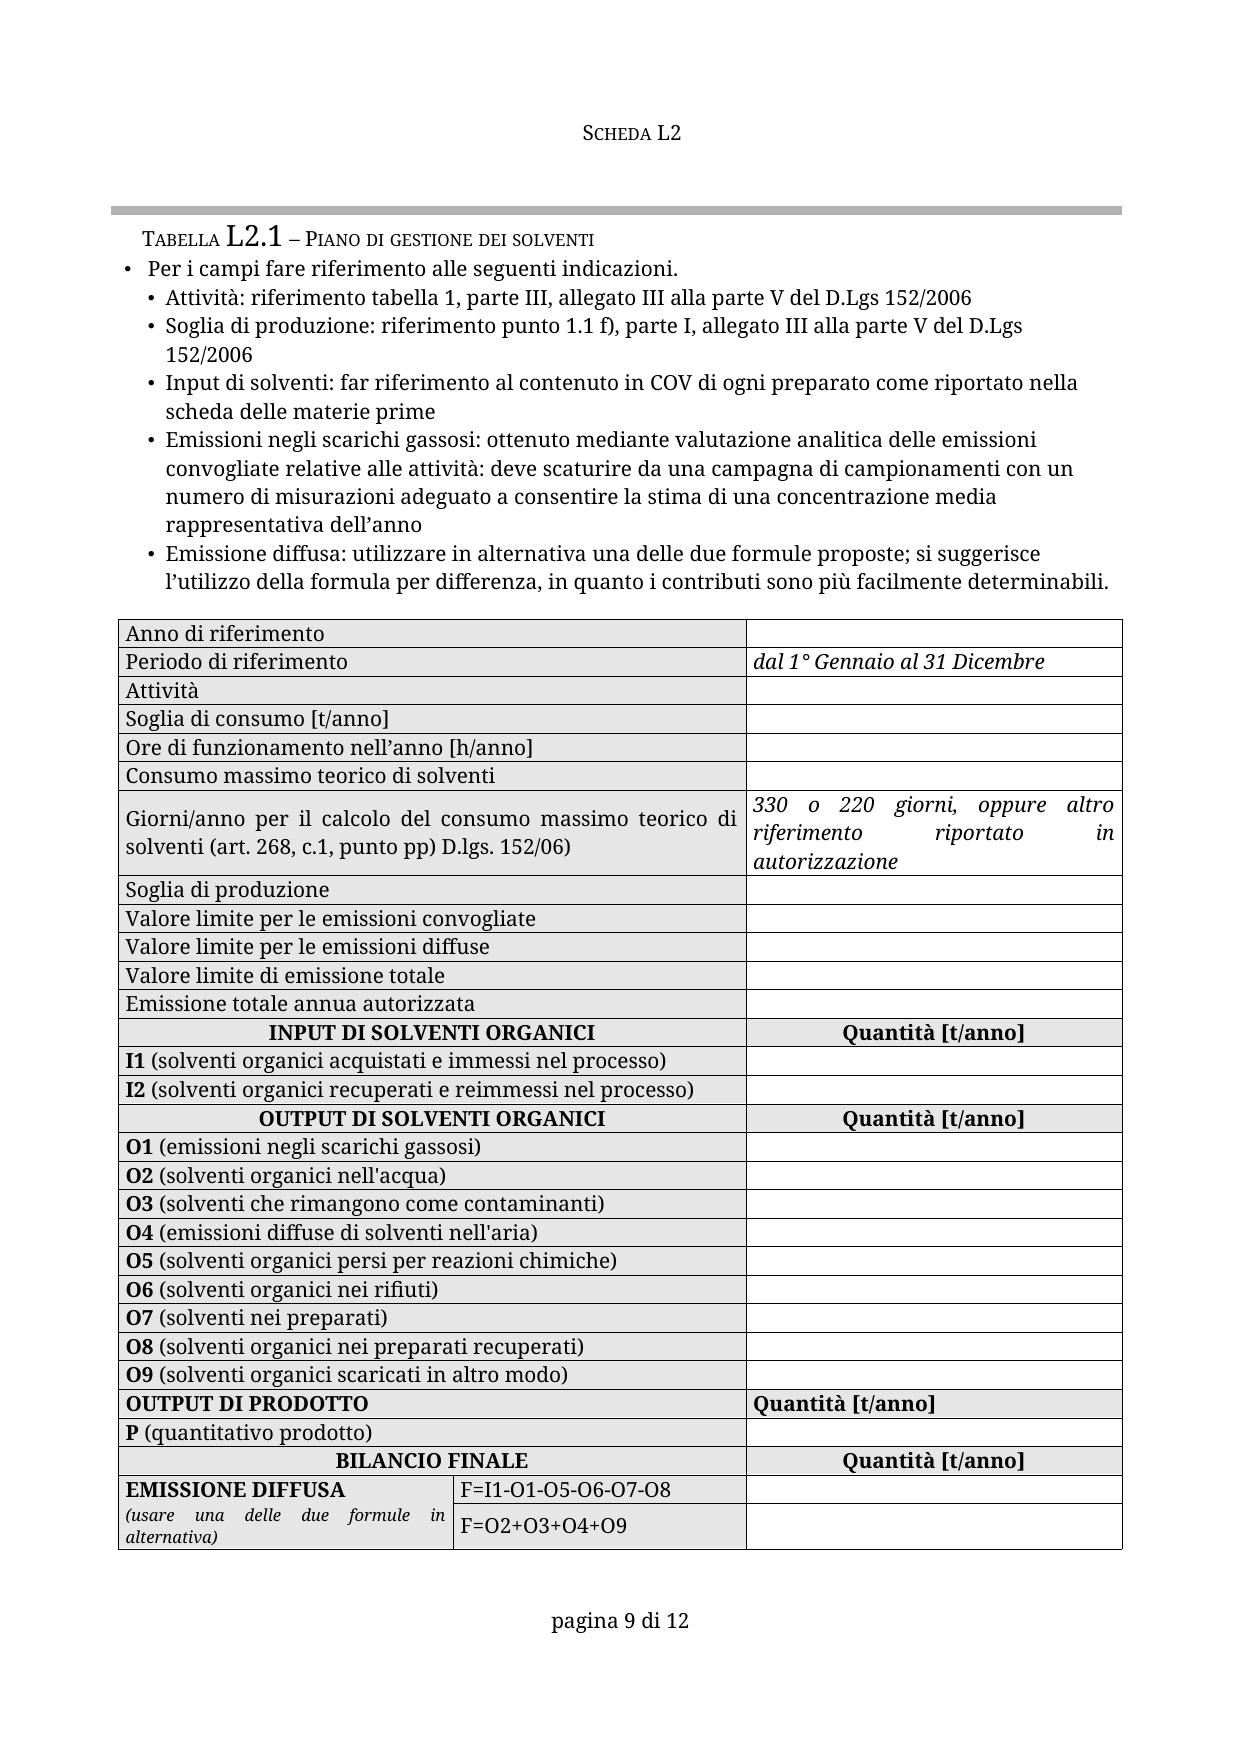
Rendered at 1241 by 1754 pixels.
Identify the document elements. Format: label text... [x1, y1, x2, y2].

table_cell O2 (solventi organici nell'acqua) [119, 1162, 746, 1189]
table_header Tabella L2.1 – Piano di gestione dei solventi [111, 215, 1122, 254]
table_cell O3 (solventi che rimangono come contaminanti) [119, 1190, 746, 1218]
table_cell Emissione totale annua autorizzata [119, 990, 746, 1018]
table_cell [747, 876, 1122, 904]
table_cell Quantità [t/anno] [747, 1447, 1122, 1474]
table_cell O7 (solventi nei preparati) [119, 1304, 746, 1332]
table_cell OUTPUT DI SOLVENTI ORGANICI [119, 1105, 746, 1132]
table_cell [747, 905, 1122, 932]
table_cell [747, 1419, 1122, 1446]
table_cell I2 (solventi organici recuperati e reimmessi nel processo) [119, 1076, 746, 1103]
table_cell [747, 1276, 1122, 1303]
table_cell Consumo massimo teorico di solventi [119, 762, 746, 790]
table_cell [747, 962, 1122, 989]
table_cell Quantità [t/anno] [747, 1105, 1122, 1132]
table_cell Quantità [t/anno] [747, 1019, 1122, 1046]
table_cell OUTPUT DI PRODOTTO [119, 1390, 746, 1417]
table_cell Per i campi fare riferimento alle seguenti indicazioni. Attività: riferimento tabella 1, parte III, allegato III alla parte V del D.Lgs 152/2006 Soglia di produzione: riferimento punto 1.1 f), parte I, allegato III alla parte V del D.Lgs 152/2006 Input di solventi: far riferimento al contenuto in COV di ogni preparato come riportato nella scheda delle materie prime Emissioni negli scarichi gassosi: ottenuto mediante valutazione analitica delle emissioni convogliate relative alle attività: deve scaturire da una campagna di campionamenti con un numero di misurazioni adeguato a consentire la stima di una concentrazione media rappresentativa dell’anno Emissione diffusa: utilizzare in alternativa una delle due formule proposte; si suggerisce l’utilizzo della formula per differenza, in quanto i contributi sono più facilmente determinabili. [111, 255, 1122, 596]
table_cell P (quantitativo prodotto) [119, 1419, 746, 1446]
table_cell Giorni/anno per il calcolo del consumo massimo teorico di solventi (art. 268, c.1, punto pp) D.lgs. 152/06) [119, 791, 746, 875]
table_cell F=I1-O1-O5-O6-O7-O8 [454, 1476, 746, 1503]
table_cell O9 (solventi organici scaricati in altro modo) [119, 1361, 746, 1389]
table_cell O5 (solventi organici persi per reazioni chimiche) [119, 1247, 746, 1275]
table_cell [747, 1133, 1122, 1161]
table_cell [747, 933, 1122, 961]
table_cell [747, 1190, 1122, 1218]
table_cell I1 (solventi organici acquistati e immessi nel processo) [119, 1047, 746, 1075]
table_cell 330 o 220 giorni, oppure altro riferimento riportato in autorizzazione [747, 791, 1122, 875]
table_cell Ore di funzionamento nell’anno [h/anno] [119, 734, 746, 761]
table_cell INPUT DI SOLVENTI ORGANICI [119, 1019, 746, 1046]
table_cell Soglia di consumo [t/anno] [119, 705, 746, 733]
table_cell Valore limite di emissione totale [119, 962, 746, 989]
table_cell [747, 762, 1122, 790]
table_cell [747, 1333, 1122, 1360]
table_cell Quantità [t/anno] [747, 1390, 1122, 1417]
table_cell [747, 1076, 1122, 1103]
table_cell [747, 1047, 1122, 1075]
table_cell EMISSIONE DIFFUSA (usare una delle due formule in alternativa) [119, 1476, 453, 1548]
table_cell O1 (emissioni negli scarichi gassosi) [119, 1133, 746, 1161]
table_cell [747, 1304, 1122, 1332]
table_cell BILANCIO FINALE [119, 1447, 746, 1474]
table_cell [747, 1219, 1122, 1246]
table_cell [747, 734, 1122, 761]
table_cell [747, 705, 1122, 733]
table_cell [747, 1162, 1122, 1189]
table_cell Attività [119, 677, 746, 704]
table_cell [747, 1476, 1122, 1503]
table_cell [747, 677, 1122, 704]
table_cell Soglia di produzione [119, 876, 746, 904]
table_cell dal 1° Gennaio al 31 Dicembre [747, 648, 1122, 676]
table_cell O6 (solventi organici nei rifiuti) [119, 1276, 746, 1303]
table_cell Periodo di riferimento [119, 648, 746, 676]
table_cell Valore limite per le emissioni convogliate [119, 905, 746, 932]
table_header [747, 620, 1122, 647]
table_cell Valore limite per le emissioni diffuse [119, 933, 746, 961]
table_header Anno di riferimento [119, 620, 746, 647]
table_cell O4 (emissioni diffuse di solventi nell'aria) [119, 1219, 746, 1246]
table_cell [747, 1504, 1122, 1548]
table_cell [747, 990, 1122, 1018]
table_cell O8 (solventi organici nei preparati recuperati) [119, 1333, 746, 1360]
table_cell F=O2+O3+O4+O9 [454, 1504, 746, 1548]
table_cell [747, 1247, 1122, 1275]
table_cell [747, 1361, 1122, 1389]
